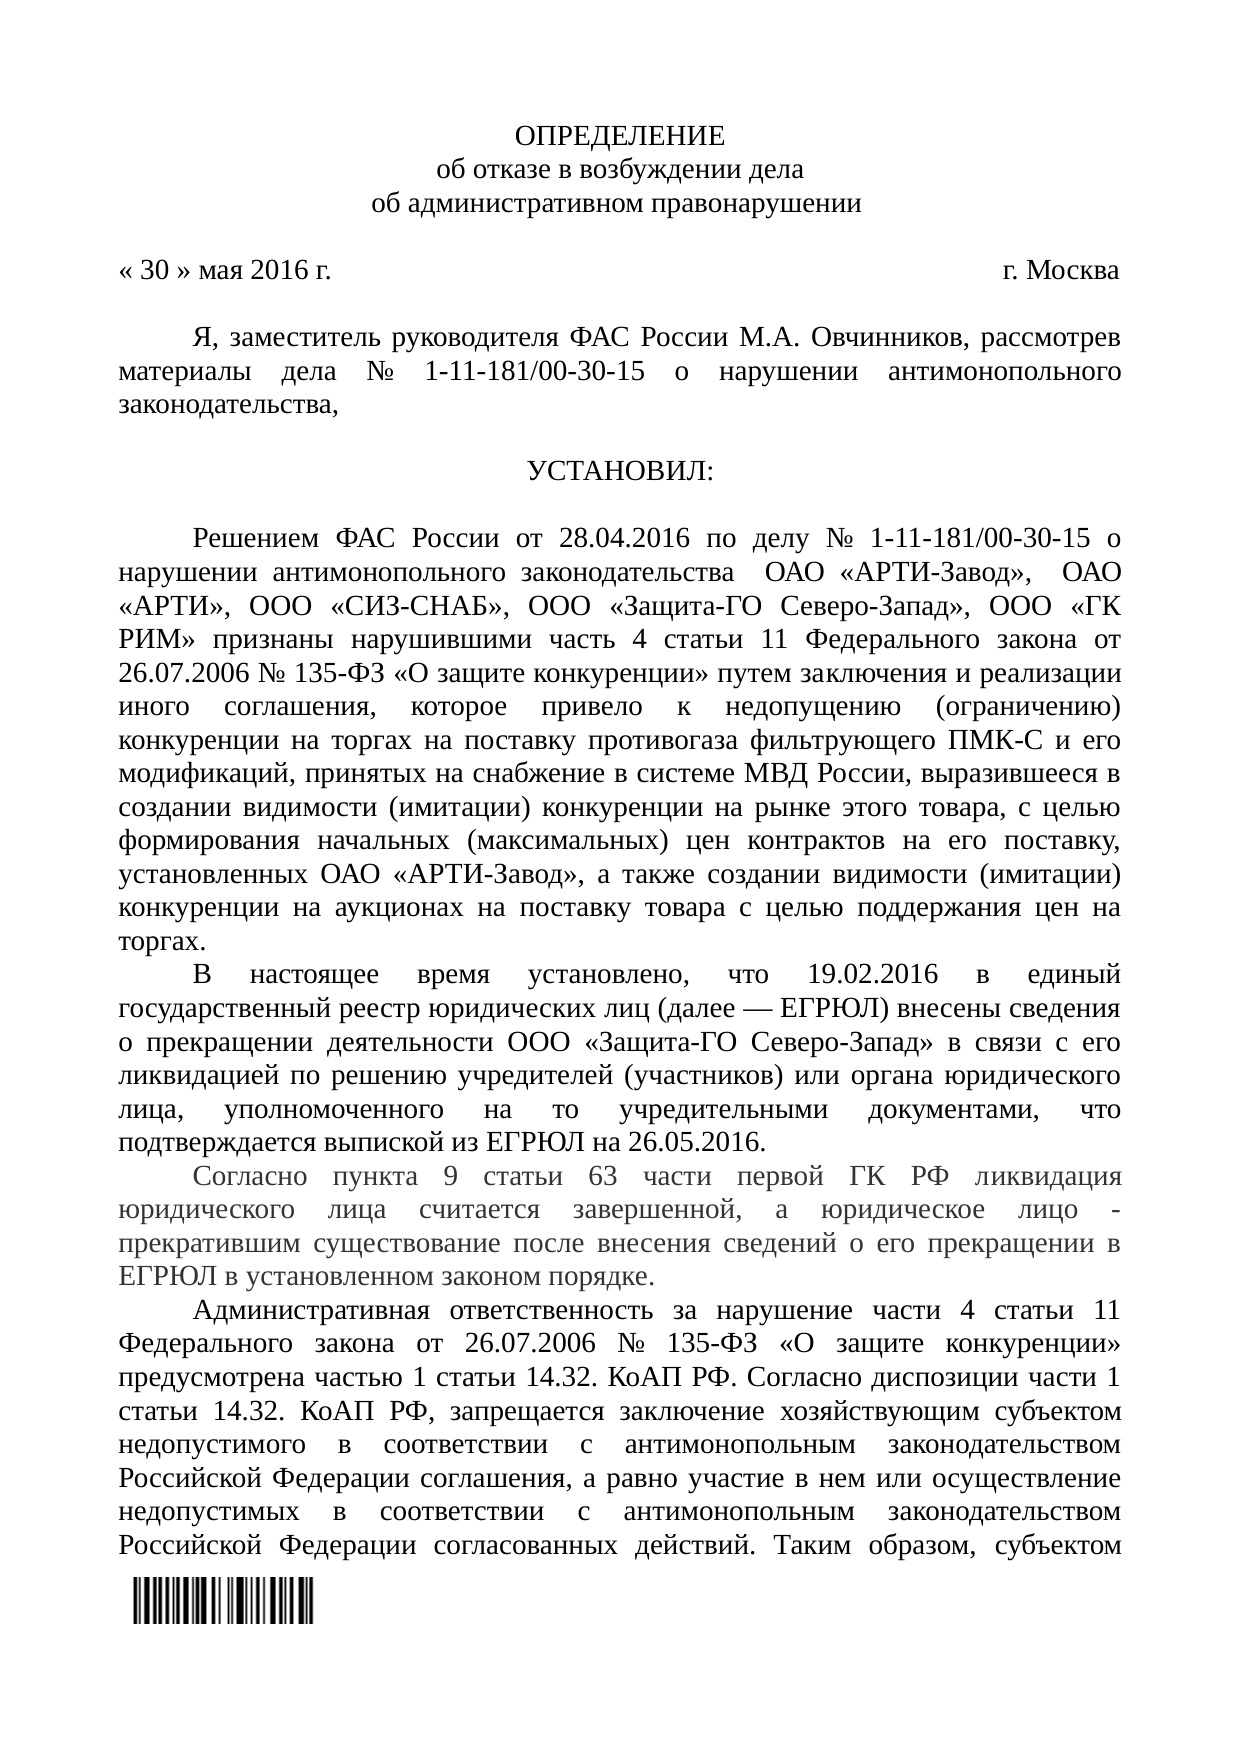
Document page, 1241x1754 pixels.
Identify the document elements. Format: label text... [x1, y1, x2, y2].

text об административном правонарушении [118, 185, 1122, 219]
text В настоящее время установлено, что 19.02.2016 в единый государственный реестр юридических лиц (далее — ЕГРЮЛ) внесены сведения о прекращении деятельности ООО «Защита-ГО Северо-Запад» в связи с его ликвидацией по решению учредителей (участников) или органа юридического лица, уполномоченного на то учредительными документами, что подтверждается выпиской из ЕГРЮЛ на 26.05.2016. [118, 957, 1122, 1158]
text Я, заместитель руководителя ФАС России М.А. Овчинников, рассмотрев материалы дела № 1-11-181/00-30-15 о нарушении антимонопольного законодательства, [118, 319, 1122, 420]
text Согласно пункта 9 статьи 63 части первой ГК РФ ликвидация юридического лица считается завершенной, а юридическое лицо - прекратившим существование после внесения сведений о его прекращении в ЕГРЮЛ в установленном законом порядке. [118, 1158, 1122, 1292]
text об отказе в возбуждении дела [118, 152, 1122, 185]
picture [118, 1577, 331, 1624]
text ОПРЕДЕЛЕНИЕ [118, 118, 1122, 152]
text Административная ответственность за нарушение части 4 статьи 11 Федерального закона от 26.07.2006 № 135-ФЗ «О защите конкуренции» предусмотрена частью 1 статьи 14.32. КоАП РФ. Согласно диспозиции части 1 статьи 14.32. КоАП РФ, запрещается заключение хозяйствующим субъектом недопустимого в соответствии с антимонопольным законодательством Российской Федерации соглашения, а равно участие в нем или осуществление недопустимых в соответствии с антимонопольным законодательством Российской Федерации согласованных действий. Таким образом, субъектом [118, 1292, 1122, 1560]
text УСТАНОВИЛ: [118, 453, 1122, 487]
text Решением ФАС России от 28.04.2016 по делу № 1-11-181/00-30-15 о нарушении антимонопольного законодательства ОАО «АРТИ-Завод», ОАО «АРТИ», ООО «СИЗ-СНАБ», ООО «Защита-ГО Северо-Запад», ООО «ГК РИМ» признаны нарушившими часть 4 статьи 11 Федерального закона от 26.07.2006 № 135-ФЗ «О защите конкуренции» путем заключения и реализации иного соглашения, которое привело к недопущению (ограничению) конкуренции на торгах на поставку противогаза фильтрующего ПМК-С и его модификаций, принятых на снабжение в системе МВД России, выразившееся в создании видимости (имитации) конкуренции на рынке этого товара, с целью формирования начальных (максимальных) цен контрактов на его поставку, установленных ОАО «АРТИ-Завод», а также создании видимости (имитации) конкуренции на аукционах на поставку товара с целью поддержания цен на торгах. [118, 521, 1122, 957]
text « 30 » мая 2016 г. г. Москва [118, 252, 1122, 286]
